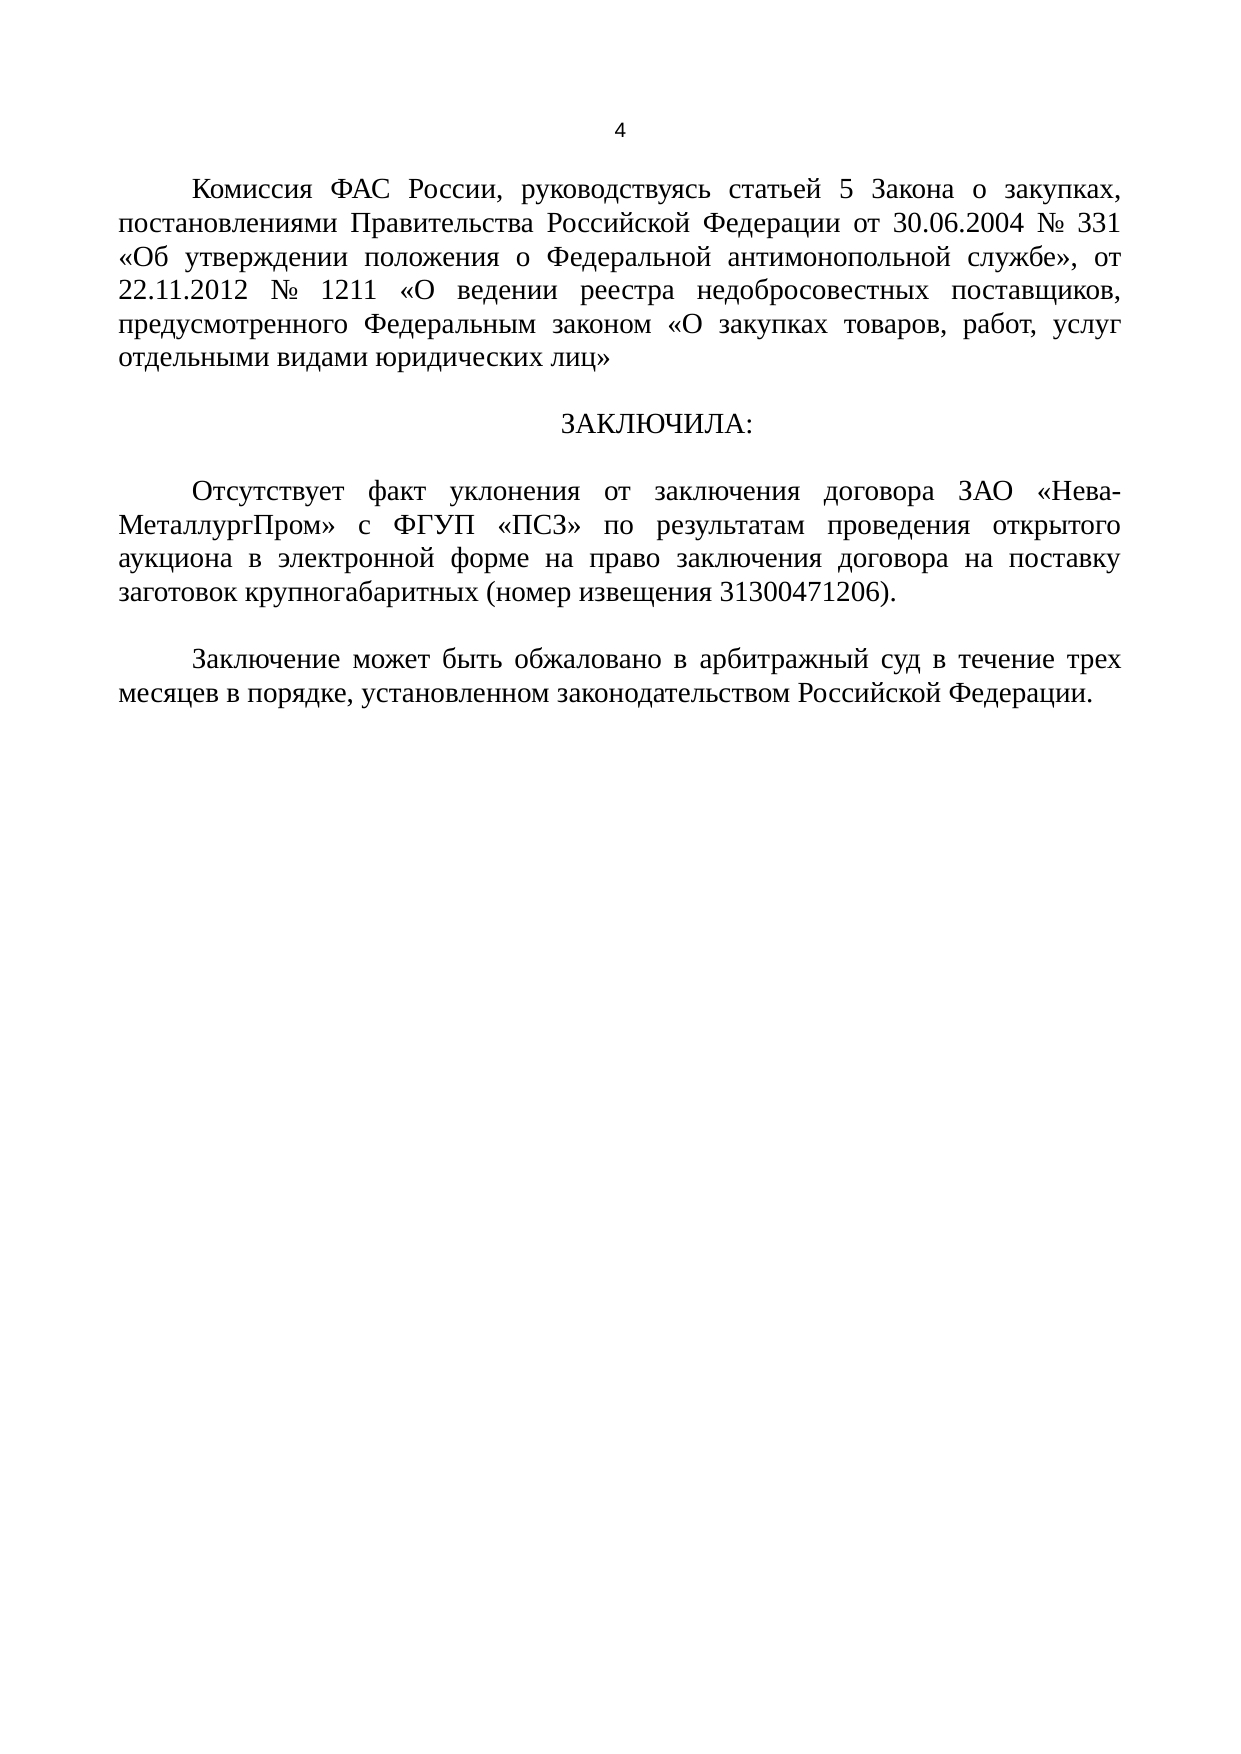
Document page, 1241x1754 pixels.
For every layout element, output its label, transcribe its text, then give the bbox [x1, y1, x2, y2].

text Комиссия ФАС России, руководствуясь статьей 5 Закона о закупках, постановлениями Правительства Российской Федерации от 30.06.2004 № 331 «Об утверждении положения о Федеральной антимонопольной службе», от 22.11.2012 № 1211 «О ведении реестра недобросовестных поставщиков, предусмотренного Федеральным законом «О закупках товаров, работ, услуг отдельными видами юридических лиц» [118, 172, 1122, 373]
text Отсутствует факт уклонения от заключения договора ЗАО «Нева-МеталлургПром» с ФГУП «ПСЗ» по результатам проведения открытого аукциона в электронной форме на право заключения договора на поставку заготовок крупногабаритных (номер извещения 31300471206). [118, 473, 1122, 608]
text ЗАКЛЮЧИЛА: [118, 406, 1122, 440]
text Заключение может быть обжаловано в арбитражный суд в течение трех месяцев в порядке, установленном законодательством Российской Федерации. [118, 641, 1122, 708]
